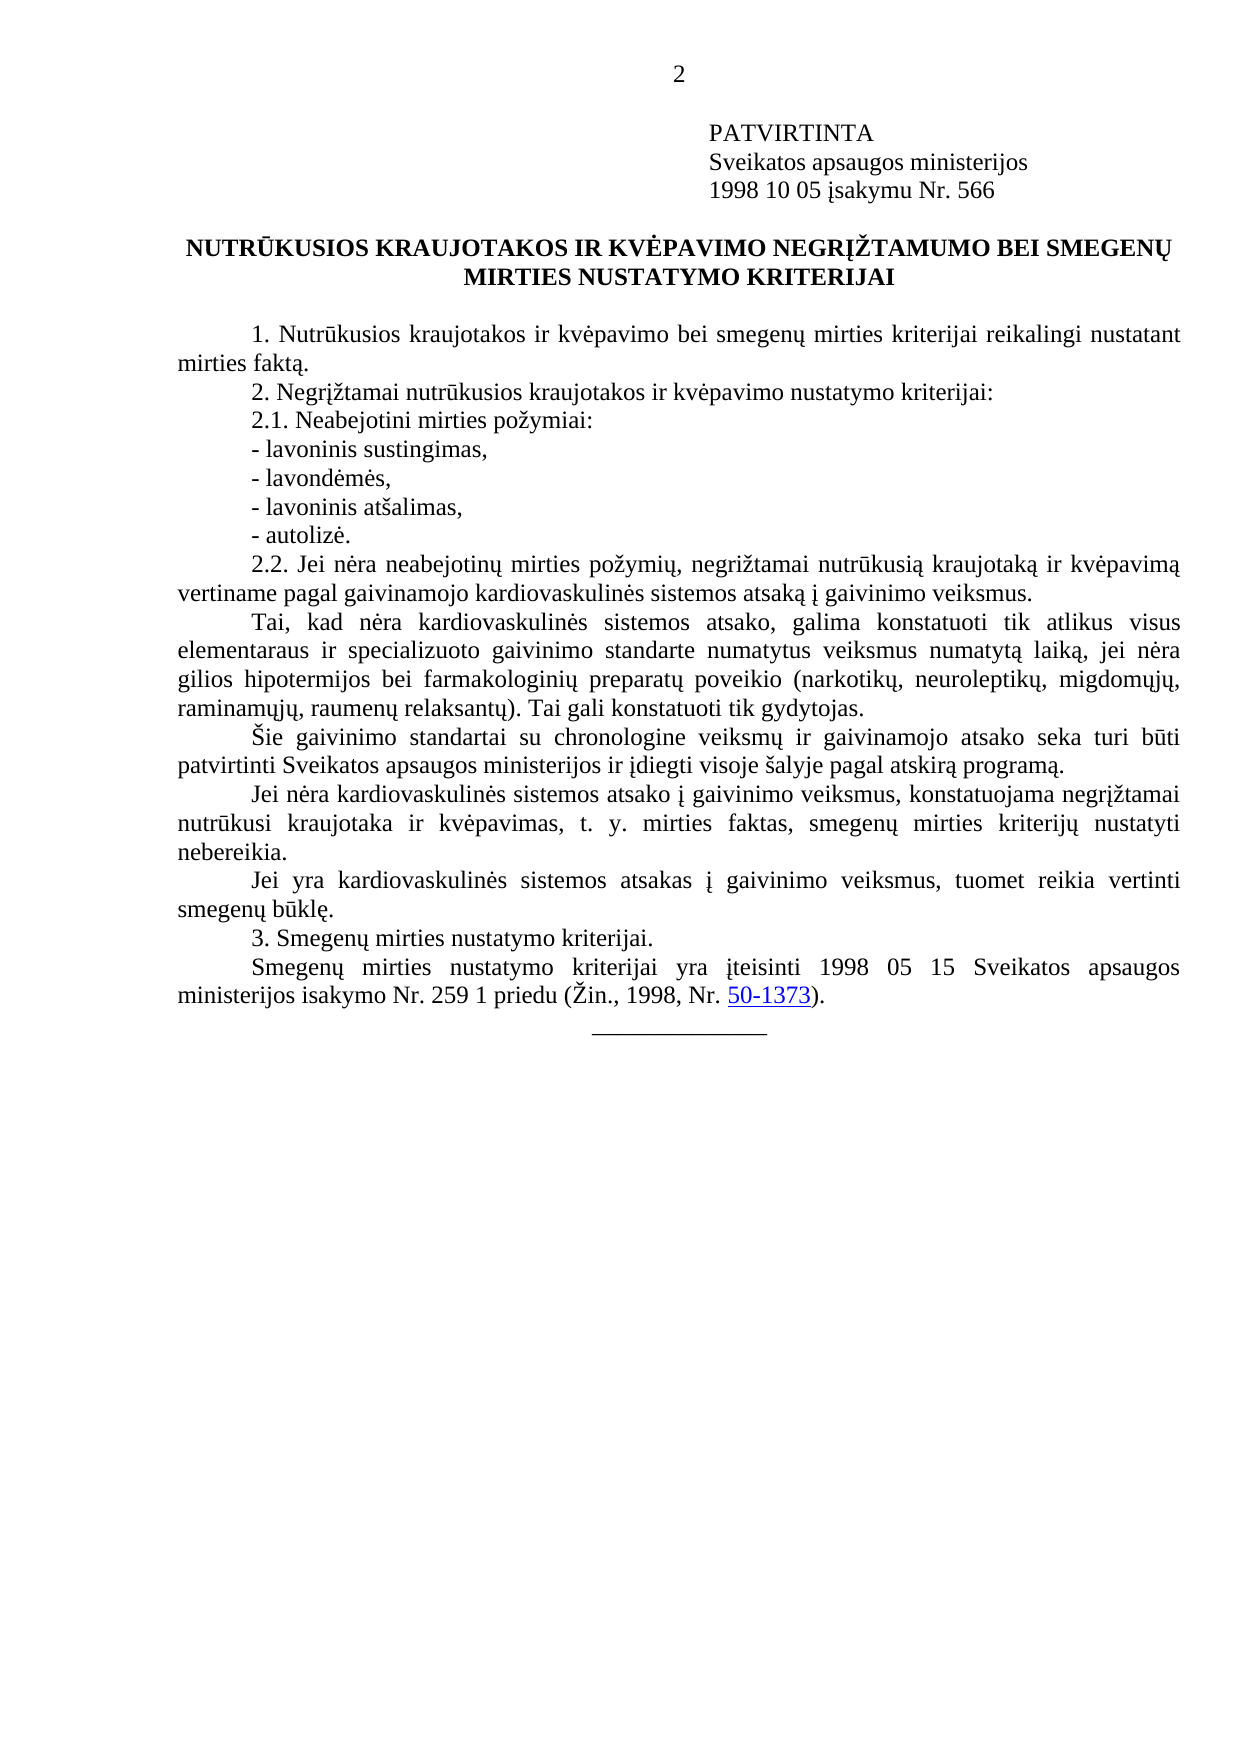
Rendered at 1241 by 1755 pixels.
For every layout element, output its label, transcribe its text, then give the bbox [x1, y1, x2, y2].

text 2.2. Jei nėra neabejotinų mirties požymių, negrižtamai nutrūkusią kraujotaką ir kvėpavimą vertiname pagal gaivinamojo kardiovaskulinės sistemos atsaką į gaivinimo veiksmus. [177, 549, 1181, 607]
text PATVIRTINTA [177, 118, 1181, 147]
text 1. Nutrūkusios kraujotakos ir kvėpavimo bei smegenų mirties kriterijai reikalingi nustatant mirties faktą. [177, 319, 1181, 377]
text Jei yra kardiovaskulinės sistemos atsakas į gaivinimo veiksmus, tuomet reikia vertinti smegenų būklę. [177, 866, 1181, 923]
text 3. Smegenų mirties nustatymo kriterijai. [177, 923, 1181, 952]
text Smegenų mirties nustatymo kriterijai yra įteisinti 1998 05 15 Sveikatos apsaugos ministerijos isakymo Nr. 259 1 priedu (Žin., 1998, Nr. 50-1373). [177, 952, 1181, 1009]
text Nutrūkusios kraujotakos ir kvėpavimo negrįžtamumo bei smegenų mirties nustatymo kriterijai [177, 233, 1181, 291]
text Šie gaivinimo standartai su chronologine veiksmų ir gaivinamojo atsako seka turi būti patvirtinti Sveikatos apsaugos ministerijos ir įdiegti visoje šalyje pagal atskirą programą. [177, 722, 1181, 779]
text - lavoninis sustingimas, [177, 434, 1181, 463]
text 2.1. Neabejotini mirties požymiai: [177, 406, 1181, 434]
text - lavondėmės, [177, 463, 1181, 492]
text Jei nėra kardiovaskulinės sistemos atsako į gaivinimo veiksmus, konstatuojama negrįžtamai nutrūkusi kraujotaka ir kvėpavimas, t. y. mirties faktas, smegenų mirties kriterijų nustatyti nebereikia. [177, 779, 1181, 866]
text - autolizė. [177, 521, 1181, 549]
text Tai, kad nėra kardiovaskulinės sistemos atsako, galima konstatuoti tik atlikus visus elementaraus ir specializuoto gaivinimo standarte numatytus veiksmus numatytą laiką, jei nėra gilios hipotermijos bei farmakologinių preparatų poveikio (narkotikų, neuroleptikų, migdomųjų, raminamųjų, raumenų relaksantų). Tai gali konstatuoti tik gydytojas. [177, 607, 1181, 722]
text 2. Negrįžtamai nutrūkusios kraujotakos ir kvėpavimo nustatymo kriterijai: [177, 377, 1181, 406]
text - lavoninis atšalimas, [177, 492, 1181, 521]
text 1998 10 05 įsakymu Nr. 566 [177, 176, 1181, 204]
text ______________ [177, 1009, 1181, 1038]
text Sveikatos apsaugos ministerijos [177, 147, 1181, 176]
